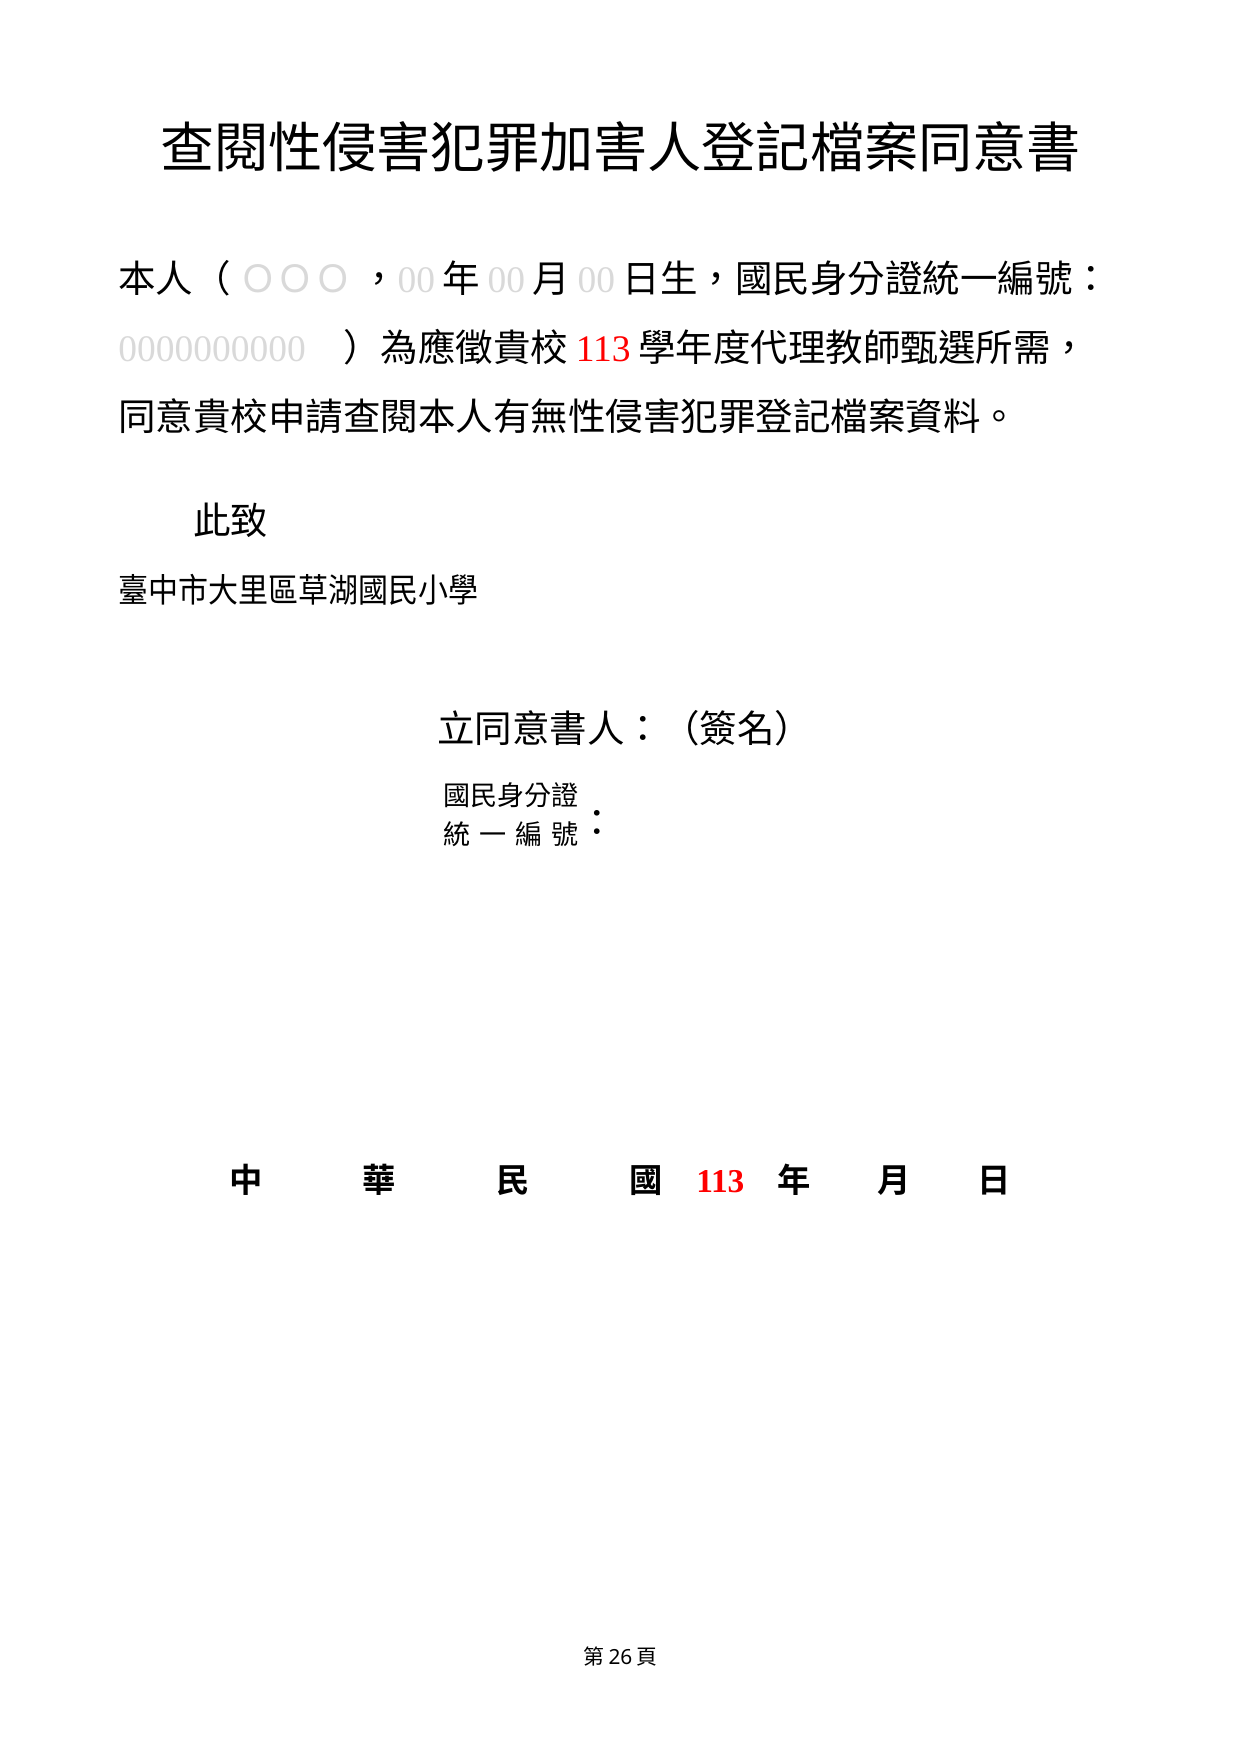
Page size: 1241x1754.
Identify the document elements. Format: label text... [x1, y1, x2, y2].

text 國民身分證統一編號： [118, 761, 1122, 865]
text 中 華 民 國 113 年 月 日 [118, 1143, 1122, 1212]
text 本人（ ＯＯＯ ，00年00月00日生，國民身分證統一編號：0000000000 ）為應徵貴校113學年度代理教師甄選所需，同意貴校申請查閱本人有無性侵害犯罪登記檔案資料。 [118, 241, 1122, 449]
text 此致 [118, 484, 1122, 553]
text 立同意書人：（簽名） [118, 692, 1122, 761]
text 查閱性侵害犯罪加害人登記檔案同意書 [118, 104, 1122, 183]
text 臺中市大里區草湖國民小學 [118, 553, 1122, 622]
